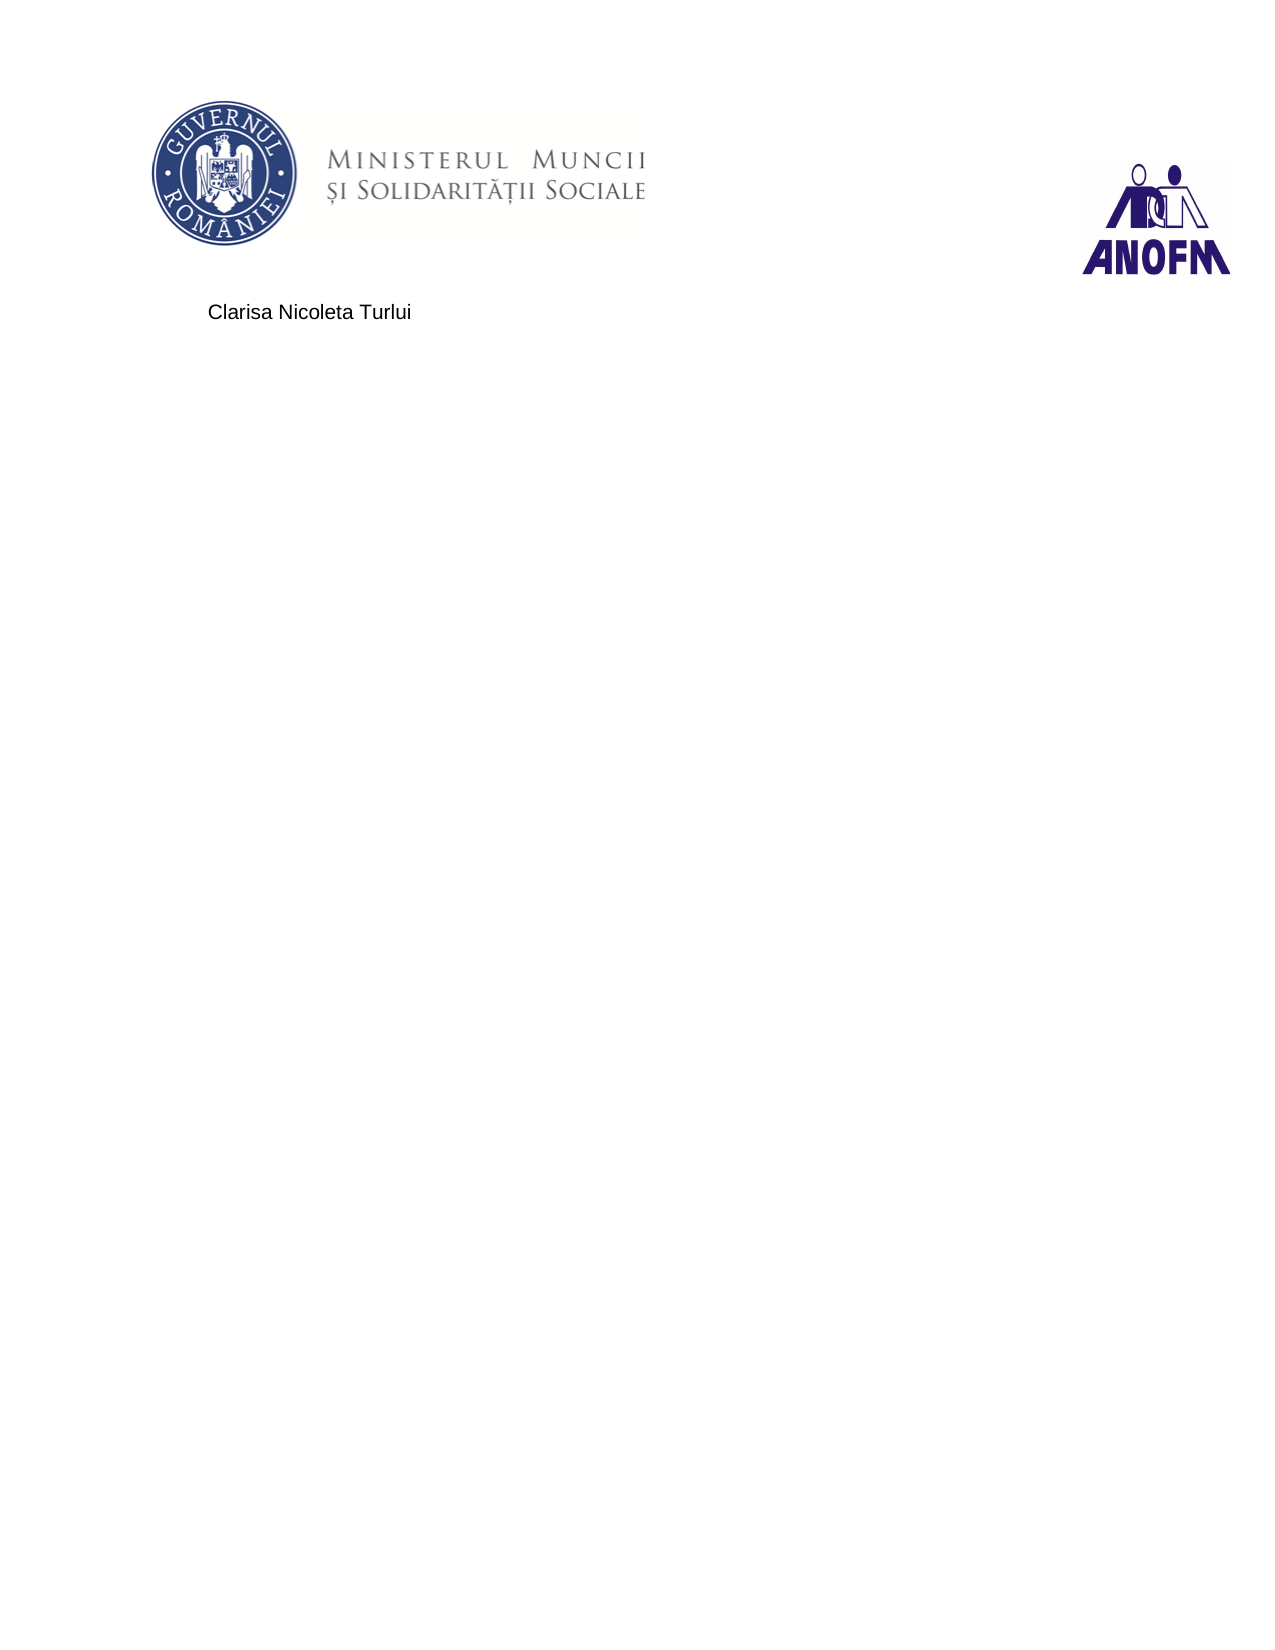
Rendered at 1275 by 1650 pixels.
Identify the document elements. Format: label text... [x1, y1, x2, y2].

text Clarisa Nicoleta Turlui [150, 299, 1125, 323]
